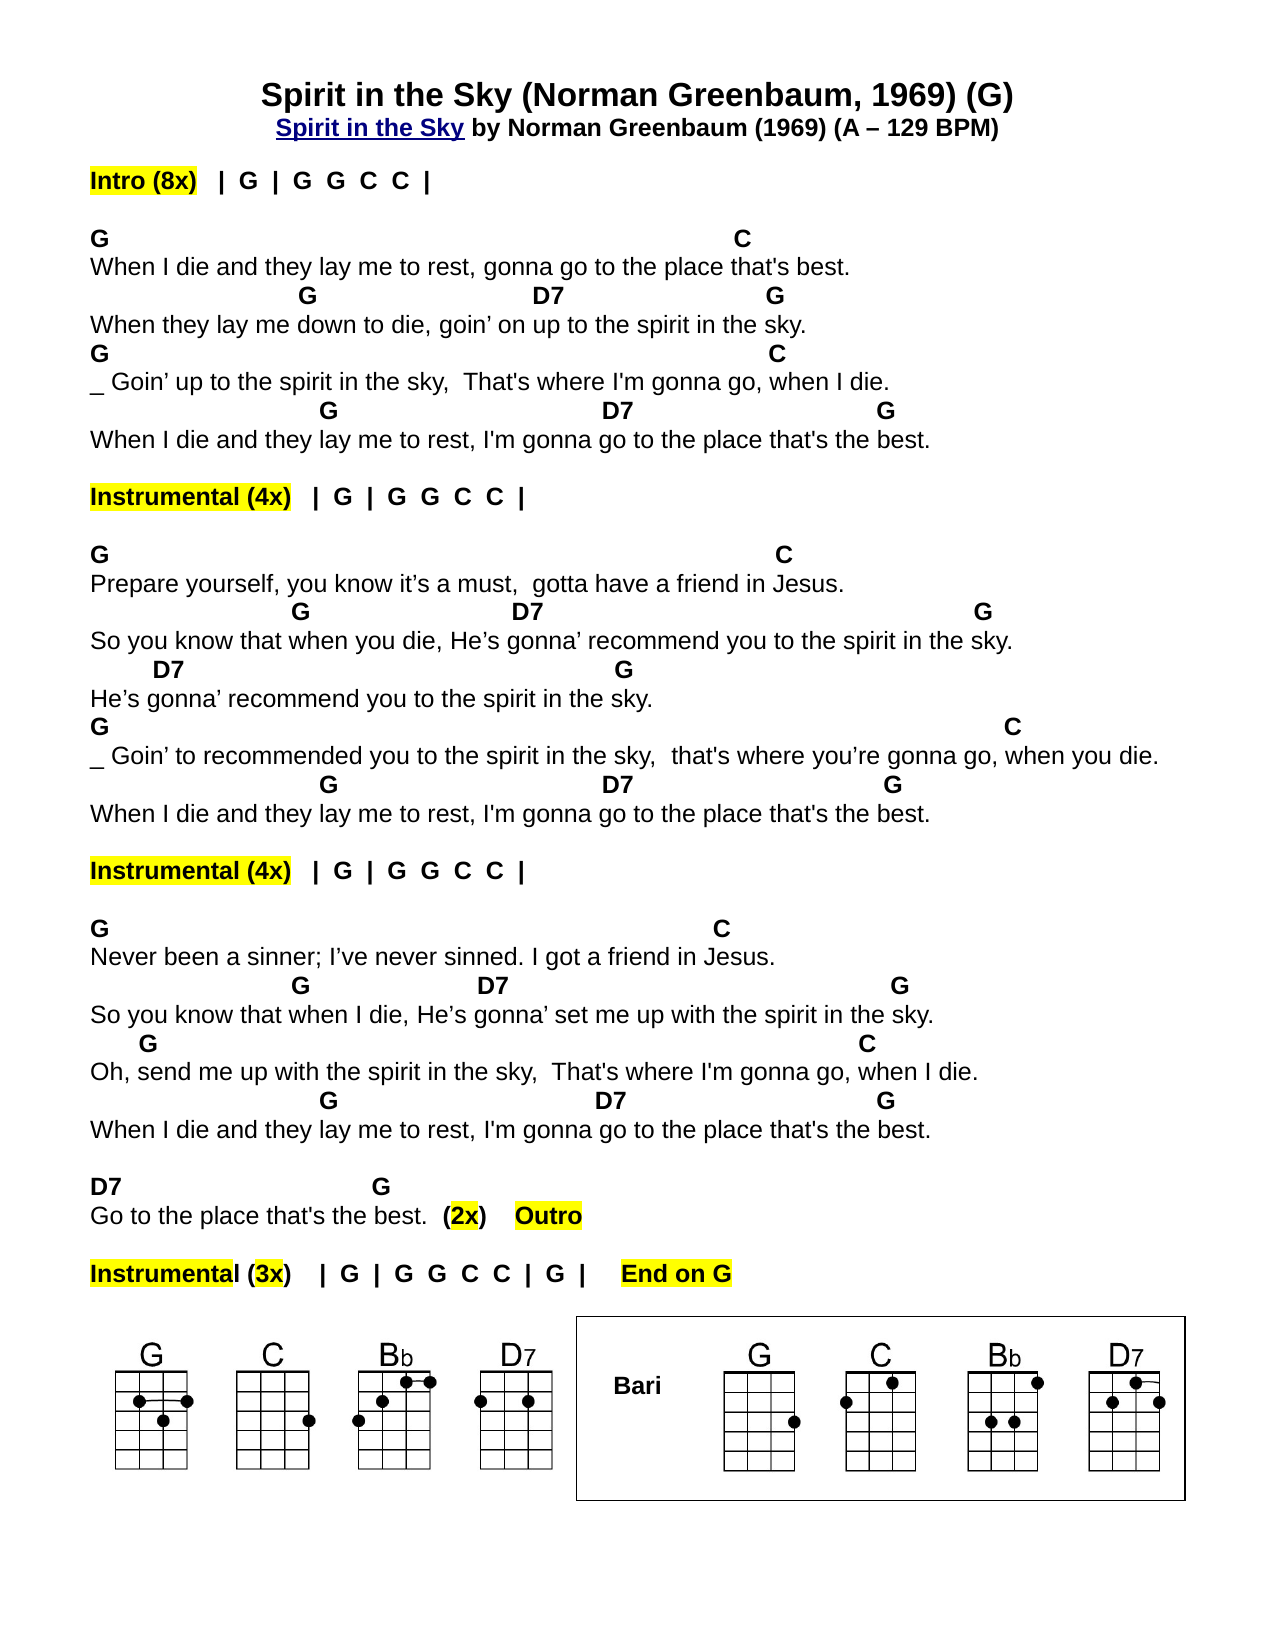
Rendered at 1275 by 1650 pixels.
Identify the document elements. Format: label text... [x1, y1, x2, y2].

text Spirit in the Sky (Norman Greenbaum, 1969) (G) [90, 75, 1185, 113]
table_header Bari [577, 1317, 698, 1500]
text _ Goin’ to recommended you to the spirit in the sky, that's where you’re gonna go, when you die. [90, 741, 1185, 770]
picture [96, 1322, 206, 1488]
text Go to the place that's the best. (2x) Outro [90, 1201, 1185, 1230]
table_header [820, 1317, 942, 1500]
table_header [333, 1316, 455, 1500]
picture [461, 1322, 571, 1488]
text When I die and they lay me to rest, gonna go to the place that's best. [90, 252, 1185, 281]
text Instrumental (4x) | G | G G C C | [90, 482, 1185, 511]
text When they lay me down to die, goin’ on up to the spirit in the sky. [90, 310, 1185, 339]
text G C [90, 712, 1185, 741]
table_header [212, 1316, 333, 1500]
text G C [90, 224, 1185, 252]
table_header [455, 1316, 576, 1500]
text He’s gonna’ recommend you to the spirit in the sky. [90, 684, 1185, 712]
picture [949, 1322, 1056, 1490]
text Prepare yourself, you know it’s a must, gotta have a friend in Jesus. [90, 569, 1185, 597]
text So you know that when I die, He’s gonna’ set me up with the spirit in the sky. [90, 1000, 1185, 1029]
text G C [90, 540, 1185, 569]
table_header [942, 1317, 1063, 1500]
picture [705, 1322, 813, 1490]
table_header [90, 1316, 212, 1500]
text G C [90, 339, 1185, 367]
text G D7 G [90, 770, 1185, 799]
text G C [90, 1029, 1185, 1057]
text G D7 G [90, 396, 1185, 425]
text Instrumental (3x) | G | G G C C | G | End on G [90, 1259, 1185, 1287]
picture [827, 1322, 934, 1490]
text D7 G [90, 655, 1185, 684]
table_header [1064, 1317, 1184, 1500]
text G C [90, 914, 1185, 942]
text So you know that when you die, He’s gonna’ recommend you to the spirit in the sky. [90, 626, 1185, 655]
text G D7 G [90, 971, 1185, 1000]
picture [339, 1323, 449, 1488]
text G D7 G [90, 1086, 1185, 1115]
table_header [698, 1317, 820, 1500]
text G D7 G [90, 281, 1185, 310]
text D7 G [90, 1172, 1185, 1201]
text When I die and they lay me to rest, I'm gonna go to the place that's the best. [90, 799, 1185, 827]
text Oh, send me up with the spirit in the sky, That's where I'm gonna go, when I die. [90, 1057, 1185, 1086]
text When I die and they lay me to rest, I'm gonna go to the place that's the best. [90, 425, 1185, 454]
text Instrumental (4x) | G | G G C C | [90, 856, 1185, 885]
text When I die and they lay me to rest, I'm gonna go to the place that's the best. [90, 1115, 1185, 1144]
text _ Goin’ up to the spirit in the sky, That's where I'm gonna go, when I die. [90, 367, 1185, 396]
text Spirit in the Sky by Norman Greenbaum (1969) (A – 129 BPM) [90, 113, 1185, 142]
picture [217, 1322, 328, 1488]
text G D7 G [90, 597, 1185, 626]
picture [1071, 1322, 1178, 1490]
text Never been a sinner; I’ve never sinned. I got a friend in Jesus. [90, 942, 1185, 971]
text Intro (8x) | G | G G C C | [90, 166, 1185, 195]
